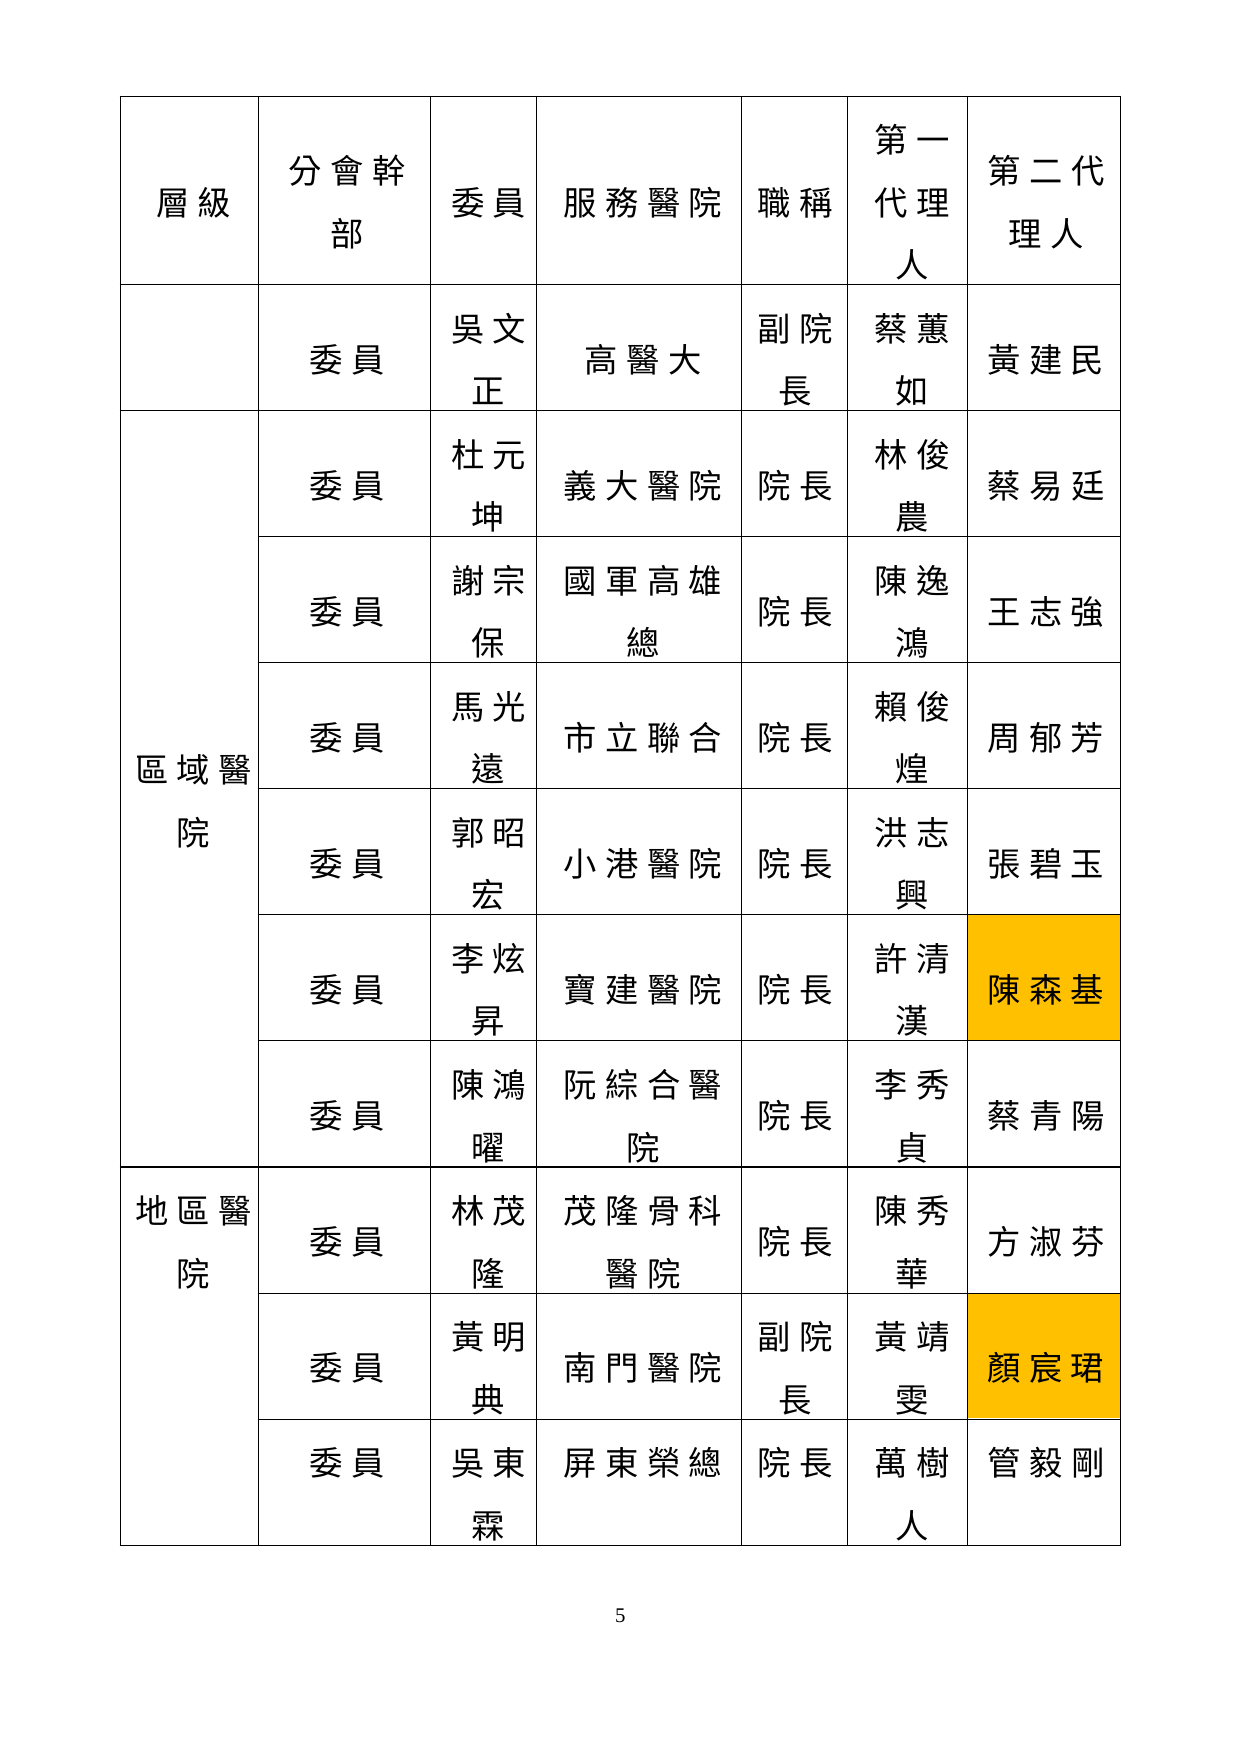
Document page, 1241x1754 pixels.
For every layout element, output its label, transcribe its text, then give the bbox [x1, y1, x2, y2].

table_cell 院長 [742, 1168, 847, 1292]
table_cell 林俊農 [848, 411, 967, 536]
table_cell 地區醫院 [121, 1168, 258, 1544]
table_cell 院長 [742, 411, 847, 536]
table_cell 王志強 [968, 537, 1120, 662]
table_cell 陳鴻曜 [431, 1041, 536, 1166]
table_cell 院長 [742, 1420, 847, 1544]
table_cell 委員 [259, 789, 430, 914]
table_cell 國軍高雄總 [537, 537, 741, 662]
table_cell 馬光遠 [431, 663, 536, 788]
table_cell 院長 [742, 663, 847, 788]
table_cell 市立聯合 [537, 663, 741, 788]
table_cell 茂隆骨科醫院 [537, 1168, 741, 1292]
table_cell 吳文正 [431, 285, 536, 410]
table_cell 林茂隆 [431, 1168, 536, 1292]
table_cell 南門醫院 [537, 1294, 741, 1418]
table_cell 屏東榮總 [537, 1420, 741, 1544]
table_cell 郭昭宏 [431, 789, 536, 914]
table_header 層級 [121, 97, 258, 284]
table_cell 管毅剛 [968, 1420, 1120, 1544]
table_cell 阮綜合醫院 [537, 1041, 741, 1166]
table_cell 蔡易廷 [968, 411, 1120, 536]
table_cell 方淑芬 [968, 1168, 1120, 1292]
table_cell 陳森基 [968, 915, 1120, 1040]
table_cell 委員 [259, 411, 430, 536]
table_cell 黃建民 [968, 285, 1120, 410]
table_cell 黃靖雯 [848, 1294, 967, 1418]
table_cell 張碧玉 [968, 789, 1120, 914]
table_cell 寶建醫院 [537, 915, 741, 1040]
table_cell 院長 [742, 537, 847, 662]
table_cell 委員 [259, 663, 430, 788]
table_header 職稱 [742, 97, 847, 284]
table_cell 顏宸珺 [968, 1294, 1120, 1418]
table_cell 委員 [259, 915, 430, 1040]
table_cell 陳秀華 [848, 1168, 967, 1292]
table_cell 小港醫院 [537, 789, 741, 914]
table_cell 周郁芳 [968, 663, 1120, 788]
table_cell 委員 [259, 1294, 430, 1418]
table_cell 吳東霖 [431, 1420, 536, 1544]
table_cell 賴俊煌 [848, 663, 967, 788]
table_cell 委員 [259, 537, 430, 662]
table_cell 謝宗保 [431, 537, 536, 662]
table_header 服務醫院 [537, 97, 741, 284]
table_cell 院長 [742, 789, 847, 914]
table_cell 委員 [259, 1041, 430, 1166]
table_cell 萬樹人 [848, 1420, 967, 1544]
table_cell 義大醫院 [537, 411, 741, 536]
table_cell 委員 [259, 1420, 430, 1544]
table_cell 副院長 [742, 1294, 847, 1418]
table_cell 黃明典 [431, 1294, 536, 1418]
table_cell 洪志興 [848, 789, 967, 914]
table_header 第一代理人 [848, 97, 967, 284]
table_cell 杜元坤 [431, 411, 536, 536]
table_cell 委員 [259, 285, 430, 410]
table_cell 李炫昇 [431, 915, 536, 1040]
table_cell 委員 [259, 1168, 430, 1292]
table_cell 院長 [742, 915, 847, 1040]
table_cell 蔡青陽 [968, 1041, 1120, 1166]
table_cell [121, 285, 258, 410]
table_cell 陳逸鴻 [848, 537, 967, 662]
table_cell 李秀貞 [848, 1041, 967, 1166]
table_header 第二代理人 [968, 97, 1120, 284]
table_cell 副院長 [742, 285, 847, 410]
table_header 分會幹部 [259, 97, 430, 284]
table_cell 高醫大 [537, 285, 741, 410]
table_header 委員 [431, 97, 536, 284]
table_cell 院長 [742, 1041, 847, 1166]
table_cell 區域醫院 [121, 411, 258, 1166]
table_cell 蔡蕙如 [848, 285, 967, 410]
table_cell 許清漢 [848, 915, 967, 1040]
